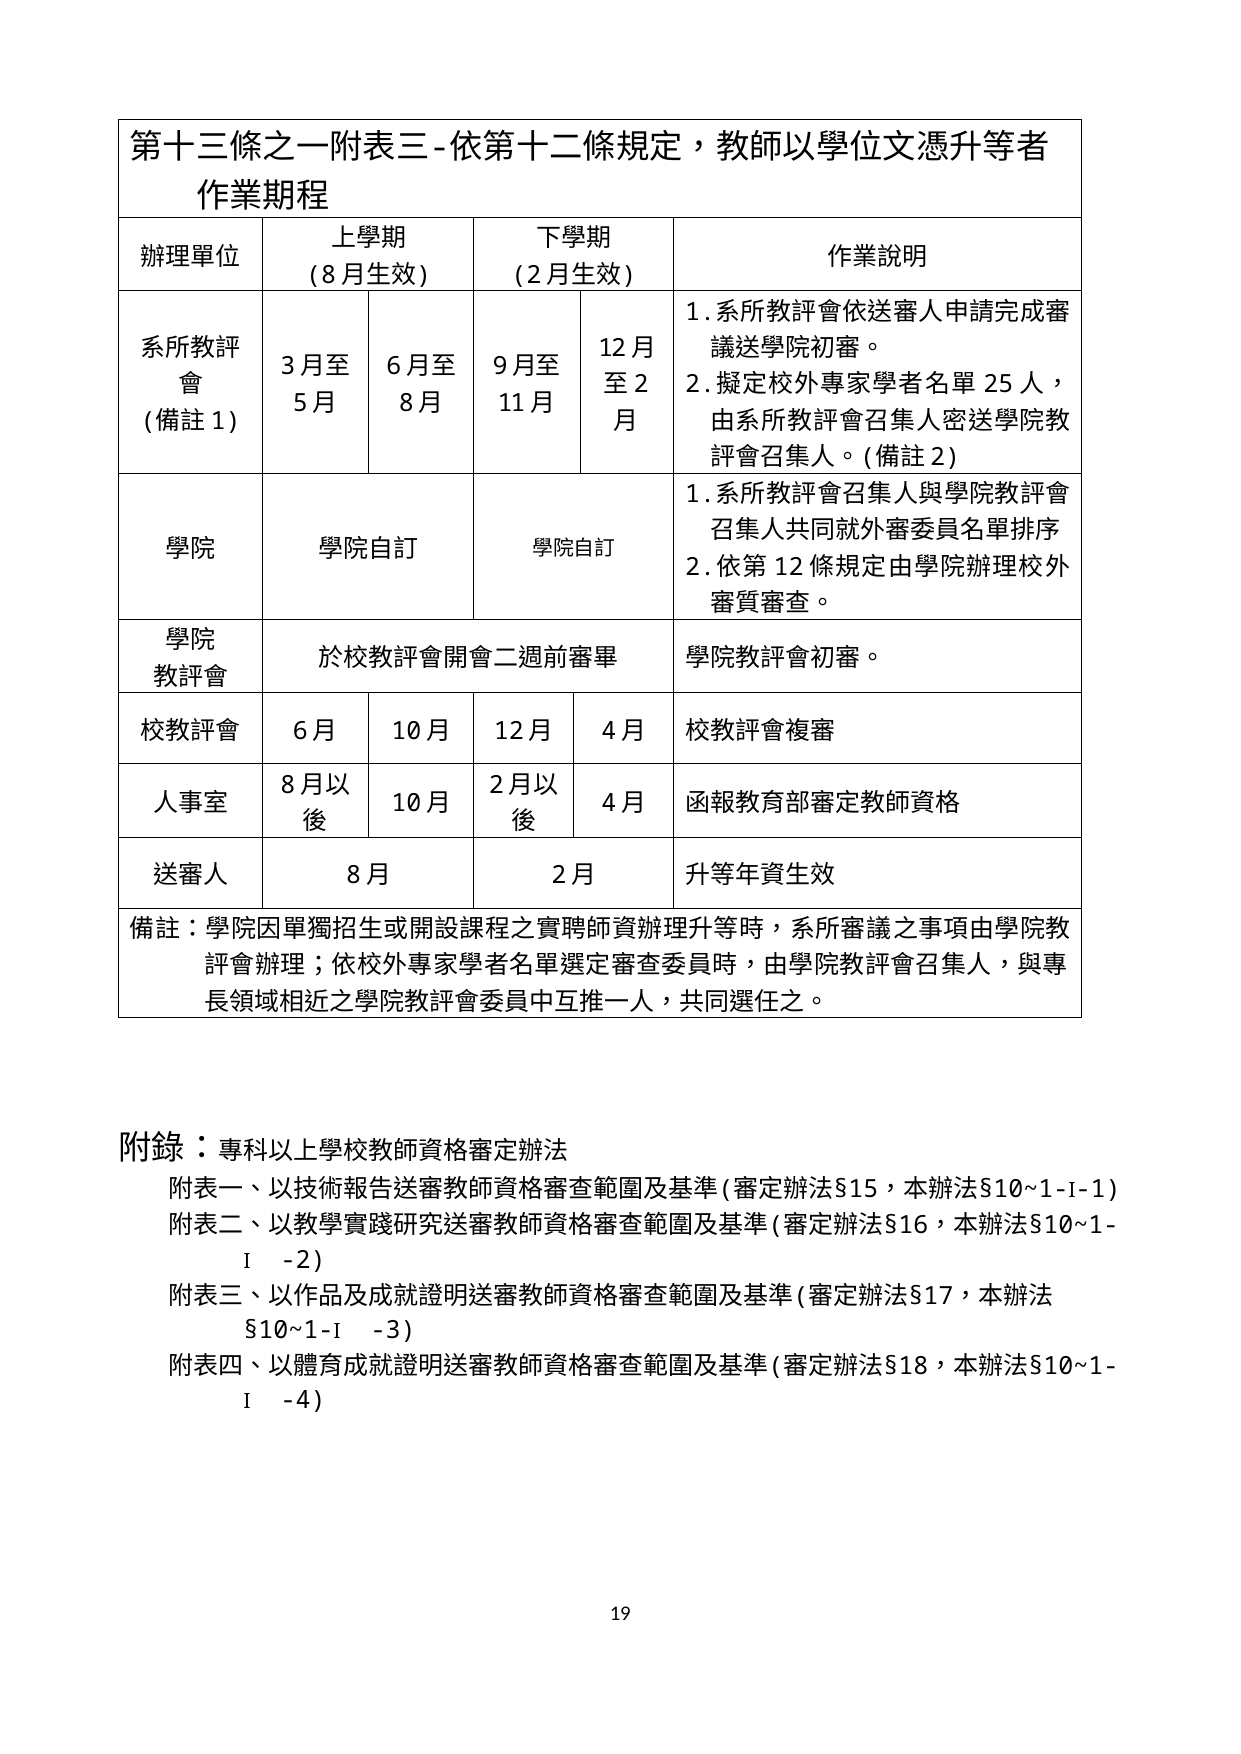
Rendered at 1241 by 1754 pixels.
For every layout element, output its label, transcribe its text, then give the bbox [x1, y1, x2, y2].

table_cell 人事室 [119, 764, 262, 837]
table_cell 學院自訂 [263, 474, 473, 619]
table_cell 學院教評會初審。 [674, 620, 1081, 692]
table_cell 12月至2月 [581, 291, 673, 473]
text 附表二、以教學實踐研究送審教師資格審查範圍及基準(審定辦法§16，本辦法§10~1-Ⅰ -2) [168, 1205, 1122, 1275]
table_cell 8月 [263, 838, 473, 907]
table_cell 4月 [574, 764, 673, 837]
table_cell 校教評會複審 [674, 693, 1081, 763]
table_cell 2月 [474, 838, 673, 907]
table_cell 於校教評會開會二週前審畢 [263, 620, 673, 692]
table_cell 9月至11月 [474, 291, 580, 473]
table_cell 下學期 (2月生效) [474, 218, 673, 290]
table_cell 作業說明 [674, 218, 1081, 290]
table_cell 學院 教評會 [119, 620, 262, 692]
table_cell 備註：學院因單獨招生或開設課程之實聘師資辦理升等時，系所審議之事項由學院教評會辦理；依校外專家學者名單選定審查委員時，由學院教評會召集人，與專長領域相近之學院教評會委員中互推一人，共同選任之。 [119, 909, 1081, 1017]
text 附表一、以技術報告送審教師資格審查範圍及基準(審定辦法§15，本辦法§10~1-Ⅰ-1) [118, 1169, 1122, 1205]
table_cell 12月 [474, 693, 573, 763]
table_cell 學院 [119, 474, 262, 619]
table_cell 6月 [263, 693, 368, 763]
table_cell 學院自訂 [474, 474, 673, 619]
table_cell 10月 [369, 693, 473, 763]
text 附錄：專科以上學校教師資格審定辦法 [118, 1121, 1122, 1169]
text 附表四、以體育成就證明送審教師資格審查範圍及基準(審定辦法§18，本辦法§10~1-Ⅰ -4) [168, 1346, 1122, 1416]
text 附表三、以作品及成就證明送審教師資格審查範圍及基準(審定辦法§17，本辦法§10~1-Ⅰ -3) [168, 1275, 1122, 1346]
table_cell 送審人 [119, 838, 262, 907]
table_cell 6月至8月 [369, 291, 473, 473]
table_cell 校教評會 [119, 693, 262, 763]
table_cell 2月以後 [474, 764, 573, 837]
table_cell 升等年資生效 [674, 838, 1081, 907]
table_cell 8月以後 [263, 764, 368, 837]
table_cell 4月 [574, 693, 673, 763]
table_header 第十三條之一附表三-依第十二條規定，教師以學位文憑升等者作業期程 [119, 120, 1081, 217]
table_cell 函報教育部審定教師資格 [674, 764, 1081, 837]
table_cell 上學期 (8月生效) [263, 218, 473, 290]
table_cell 3月至5月 [263, 291, 368, 473]
table_cell 辦理單位 [119, 218, 262, 290]
table_cell 10月 [369, 764, 473, 837]
table_cell 1.系所教評會依送審人申請完成審議送學院初審。 2.擬定校外專家學者名單25人，由系所教評會召集人密送學院教評會召集人。(備註2) [674, 291, 1081, 473]
table_cell 1.系所教評會召集人與學院教評會召集人共同就外審委員名單排序 2.依第12條規定由學院辦理校外審質審查。 [674, 474, 1081, 619]
table_cell 系所教評會 (備註1) [119, 291, 262, 473]
